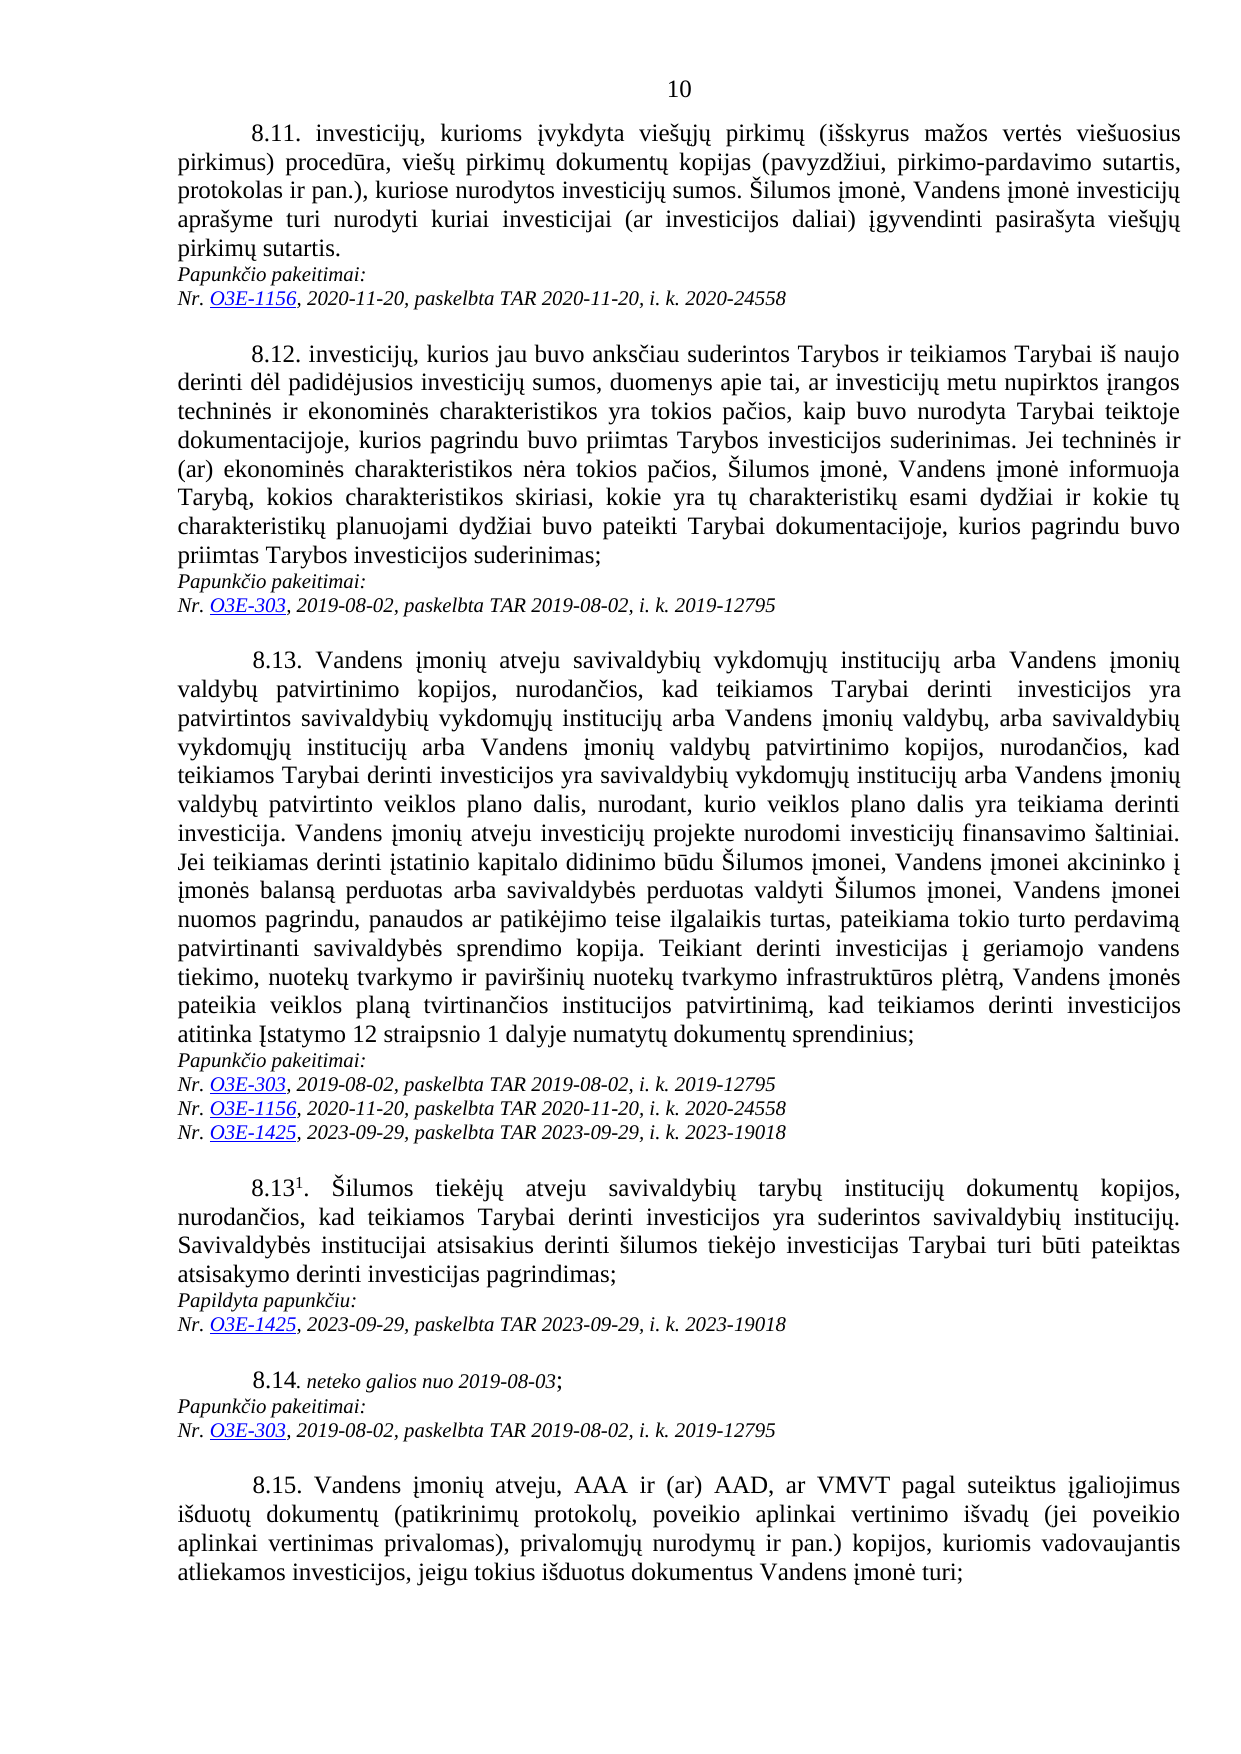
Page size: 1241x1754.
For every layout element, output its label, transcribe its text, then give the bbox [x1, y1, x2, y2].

text Nr. O3E-303, 2019-08-02, paskelbta TAR 2019-08-02, i. k. 2019-12795 [177, 1418, 1181, 1442]
text 8.11. investicijų, kurioms įvykdyta viešųjų pirkimų (išskyrus mažos vertės viešuosius pirkimus) procedūra, viešų pirkimų dokumentų kopijas (pavyzdžiui, pirkimo-pardavimo sutartis, protokolas ir pan.), kuriose nurodytos investicijų sumos. Šilumos įmonė, Vandens įmonė investicijų aprašyme turi nurodyti kuriai investicijai (ar investicijos daliai) įgyvendinti pasirašyta viešųjų pirkimų sutartis. [177, 118, 1181, 262]
text Papunkčio pakeitimai: [177, 569, 1181, 593]
text Nr. O3E-303, 2019-08-02, paskelbta TAR 2019-08-02, i. k. 2019-12795 [177, 1072, 1181, 1096]
text Papunkčio pakeitimai: [177, 1394, 1181, 1418]
text Papildyta papunkčiu: [177, 1288, 1181, 1312]
text Papunkčio pakeitimai: [177, 262, 1181, 286]
text 8.13. Vandens įmonių atveju savivaldybių vykdomųjų institucijų arba Vandens įmonių valdybų patvirtinimo kopijos, nurodančios, kad teikiamos Tarybai derinti investicijos yra patvirtintos savivaldybių vykdomųjų institucijų arba Vandens įmonių valdybų, arba savivaldybių vykdomųjų institucijų arba Vandens įmonių valdybų patvirtinimo kopijos, nurodančios, kad teikiamos Tarybai derinti investicijos yra savivaldybių vykdomųjų institucijų arba Vandens įmonių valdybų patvirtinto veiklos plano dalis, nurodant, kurio veiklos plano dalis yra teikiama derinti investicija. Vandens įmonių atveju investicijų projekte nurodomi investicijų finansavimo šaltiniai. Jei teikiamas derinti įstatinio kapitalo didinimo būdu Šilumos įmonei, Vandens įmonei akcininko į įmonės balansą perduotas arba savivaldybės perduotas valdyti Šilumos įmonei, Vandens įmonei nuomos pagrindu, panaudos ar patikėjimo teise ilgalaikis turtas, pateikiama tokio turto perdavimą patvirtinanti savivaldybės sprendimo kopija. Teikiant derinti investicijas į geriamojo vandens tiekimo, nuotekų tvarkymo ir paviršinių nuotekų tvarkymo infrastruktūros plėtrą, Vandens įmonės pateikia veiklos planą tvirtinančios institucijos patvirtinimą, kad teikiamos derinti investicijos atitinka Įstatymo 12 straipsnio 1 dalyje numatytų dokumentų sprendinius; [177, 646, 1181, 1048]
text Nr. O3E-303, 2019-08-02, paskelbta TAR 2019-08-02, i. k. 2019-12795 [177, 593, 1181, 617]
text 8.15. Vandens įmonių atveju, AAA ir (ar) AAD, ar VMVT pagal suteiktus įgaliojimus išduotų dokumentų (patikrinimų protokolų, poveikio aplinkai vertinimo išvadų (jei poveikio aplinkai vertinimas privalomas), privalomųjų nurodymų ir pan.) kopijos, kuriomis vadovaujantis atliekamos investicijos, jeigu tokius išduotus dokumentus Vandens įmonė turi; [177, 1471, 1181, 1586]
text 8.131. Šilumos tiekėjų atveju savivaldybių tarybų institucijų dokumentų kopijos, nurodančios, kad teikiamos Tarybai derinti investicijos yra suderintos savivaldybių institucijų. Savivaldybės institucijai atsisakius derinti šilumos tiekėjo investicijas Tarybai turi būti pateiktas atsisakymo derinti investicijas pagrindimas; [177, 1173, 1181, 1288]
text Nr. O3E-1425, 2023-09-29, paskelbta TAR 2023-09-29, i. k. 2023-19018 [177, 1120, 1181, 1144]
text Papunkčio pakeitimai: [177, 1048, 1181, 1072]
text Nr. O3E-1425, 2023-09-29, paskelbta TAR 2023-09-29, i. k. 2023-19018 [177, 1312, 1181, 1336]
text Nr. O3E-1156, 2020-11-20, paskelbta TAR 2020-11-20, i. k. 2020-24558 [177, 286, 1181, 310]
text 8.14. neteko galios nuo 2019-08-03; [177, 1365, 1181, 1394]
text Nr. O3E-1156, 2020-11-20, paskelbta TAR 2020-11-20, i. k. 2020-24558 [177, 1096, 1181, 1120]
text 8.12. investicijų, kurios jau buvo anksčiau suderintos Tarybos ir teikiamos Tarybai iš naujo derinti dėl padidėjusios investicijų sumos, duomenys apie tai, ar investicijų metu nupirktos įrangos techninės ir ekonominės charakteristikos yra tokios pačios, kaip buvo nurodyta Tarybai teiktoje dokumentacijoje, kurios pagrindu buvo priimtas Tarybos investicijos suderinimas. Jei techninės ir (ar) ekonominės charakteristikos nėra tokios pačios, Šilumos įmonė, Vandens įmonė informuoja Tarybą, kokios charakteristikos skiriasi, kokie yra tų charakteristikų esami dydžiai ir kokie tų charakteristikų planuojami dydžiai buvo pateikti Tarybai dokumentacijoje, kurios pagrindu buvo priimtas Tarybos investicijos suderinimas; [177, 339, 1181, 569]
